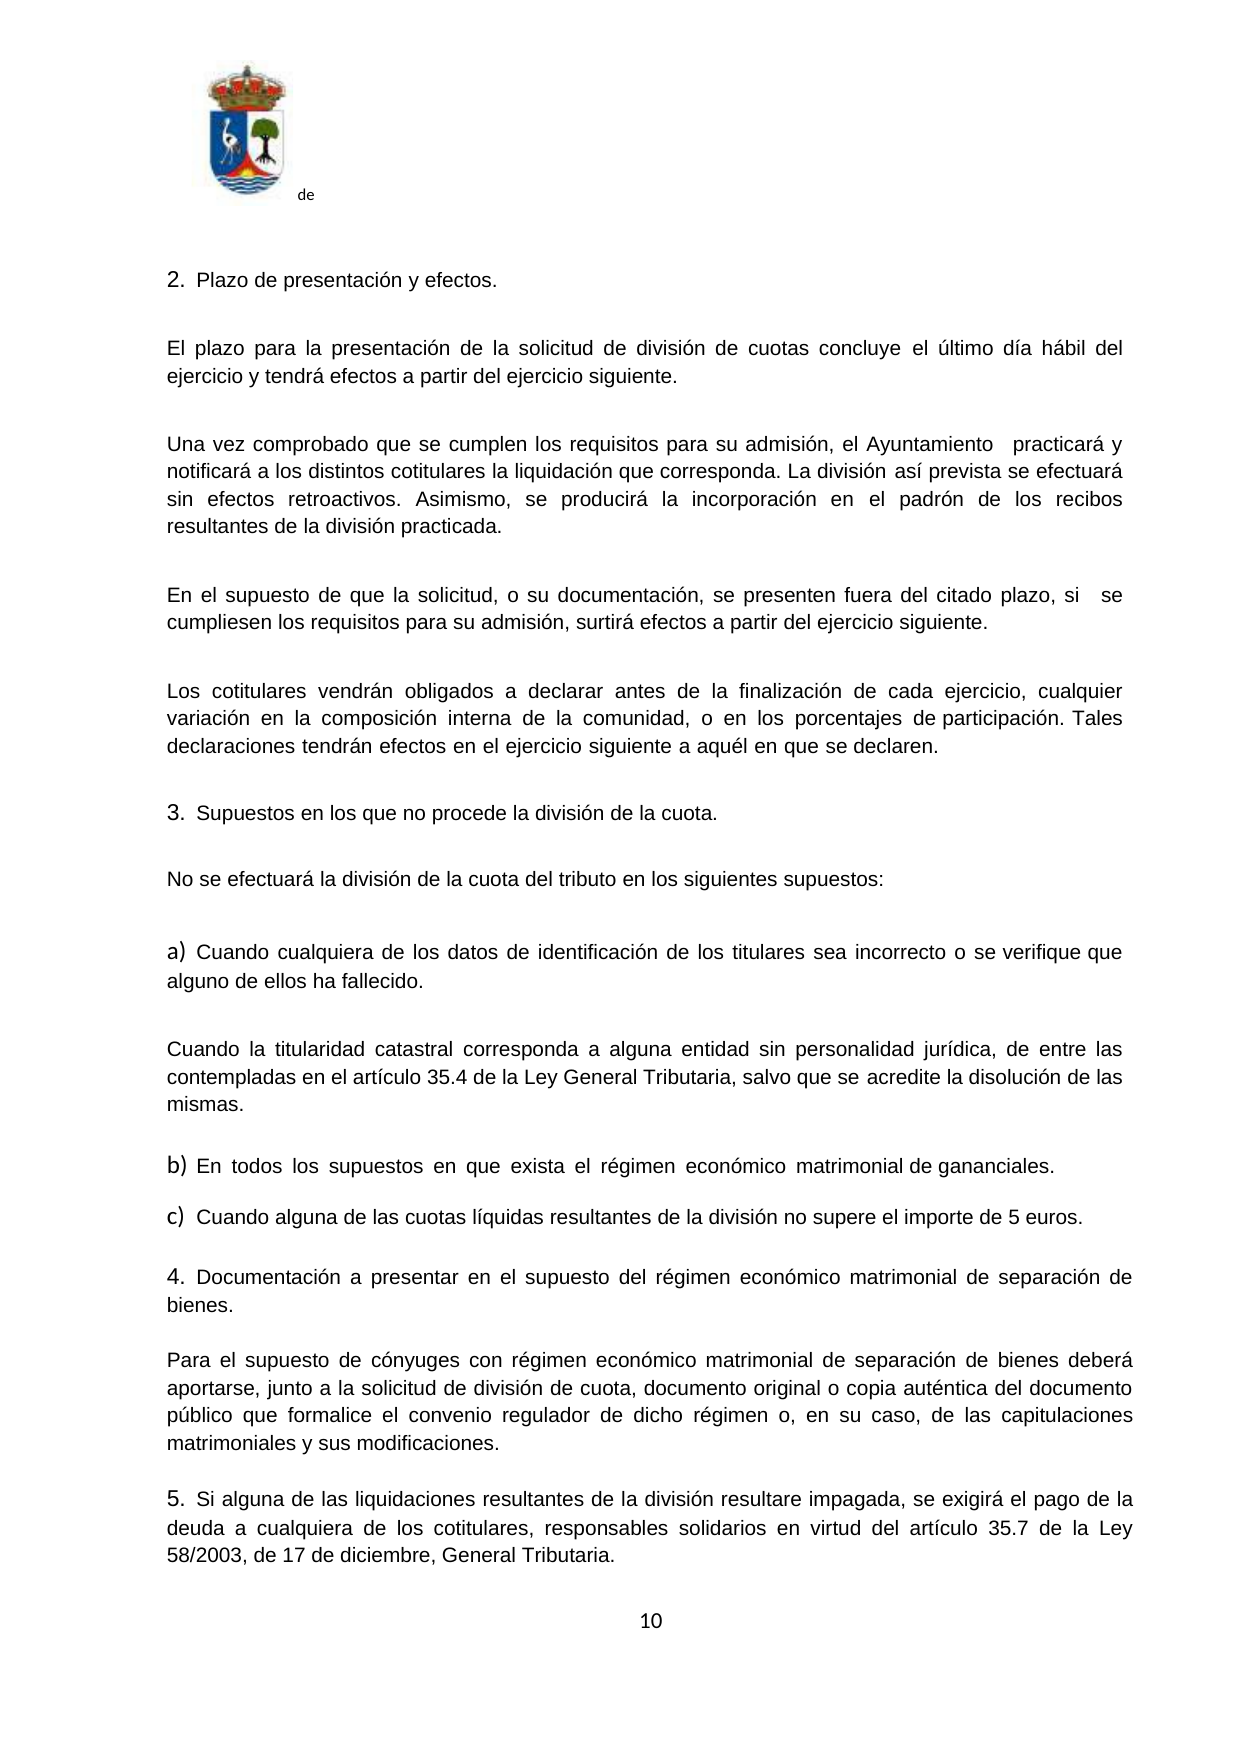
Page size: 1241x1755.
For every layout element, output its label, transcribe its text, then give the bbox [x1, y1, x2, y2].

text Para el supuesto de cónyuges con régimen económico matrimonial de separación de bienes deberá aportarse, junto a la solicitud de división de cuota, documento original o copia auténtica del documento público que formalice el convenio regulador de dicho régimen o, en su caso, de las capitulaciones matrimoniales y sus modificaciones. [167, 1348, 1134, 1454]
text Los cotitulares vendrán obligados a declarar antes de la finalización de cada ejercicio, cualquier variación en la composición interna de la comunidad, o en los porcentajes de participación. Tales declaraciones tendrán efectos en el ejercicio siguiente a aquél en que se declaren. [167, 678, 1123, 757]
list En todos los supuestos en que exista el régimen económico matrimonial de gananciales. [167, 1149, 1123, 1179]
list Cuando cualquiera de los datos de identificación de los titulares sea incorrecto o se verifique que alguno de ellos ha fallecido. [167, 935, 1123, 993]
text Una vez comprobado que se cumplen los requisitos para su admisión, el Ayuntamiento practicará y notificará a los distintos cotitulares la liquidación que corresponda. La división así prevista se efectuará sin efectos retroactivos. Asimismo, se producirá la incorporación en el padrón de los recibos resultantes de la división practicada. [167, 432, 1123, 538]
text En el supuesto de que la solicitud, o su documentación, se presenten fuera del citado plazo, si se cumpliesen los requisitos para su admisión, surtirá efectos a partir del ejercicio siguiente. [167, 583, 1123, 634]
list Si alguna de las liquidaciones resultantes de la división resultare impagada, se exigirá el pago de la deuda a cualquiera de los cotitulares, responsables solidarios en virtud del artículo 35.7 de la Ley 58/2003, de 17 de diciembre, General Tributaria. [167, 1485, 1134, 1567]
text Cuando la titularidad catastral corresponda a alguna entidad sin personalidad jurídica, de entre las contempladas en el artículo 35.4 de la Ley General Tributaria, salvo que se acredite la disolución de las mismas. [167, 1037, 1123, 1116]
text El plazo para la presentación de la solicitud de división de cuotas concluye el último día hábil del ejercicio y tendrá efectos a partir del ejercicio siguiente. [167, 336, 1123, 387]
text No se efectuará la división de la cuota del tributo en los siguientes supuestos: [167, 867, 1134, 891]
list Documentación a presentar en el supuesto del régimen económico matrimonial de separación de bienes. [167, 1263, 1134, 1317]
list Cuando alguna de las cuotas líquidas resultantes de la división no supere el importe de 5 euros. [167, 1201, 1134, 1231]
list Supuestos en los que no procede la división de la cuota. [167, 799, 1134, 826]
list Plazo de presentación y efectos. [167, 266, 1134, 292]
